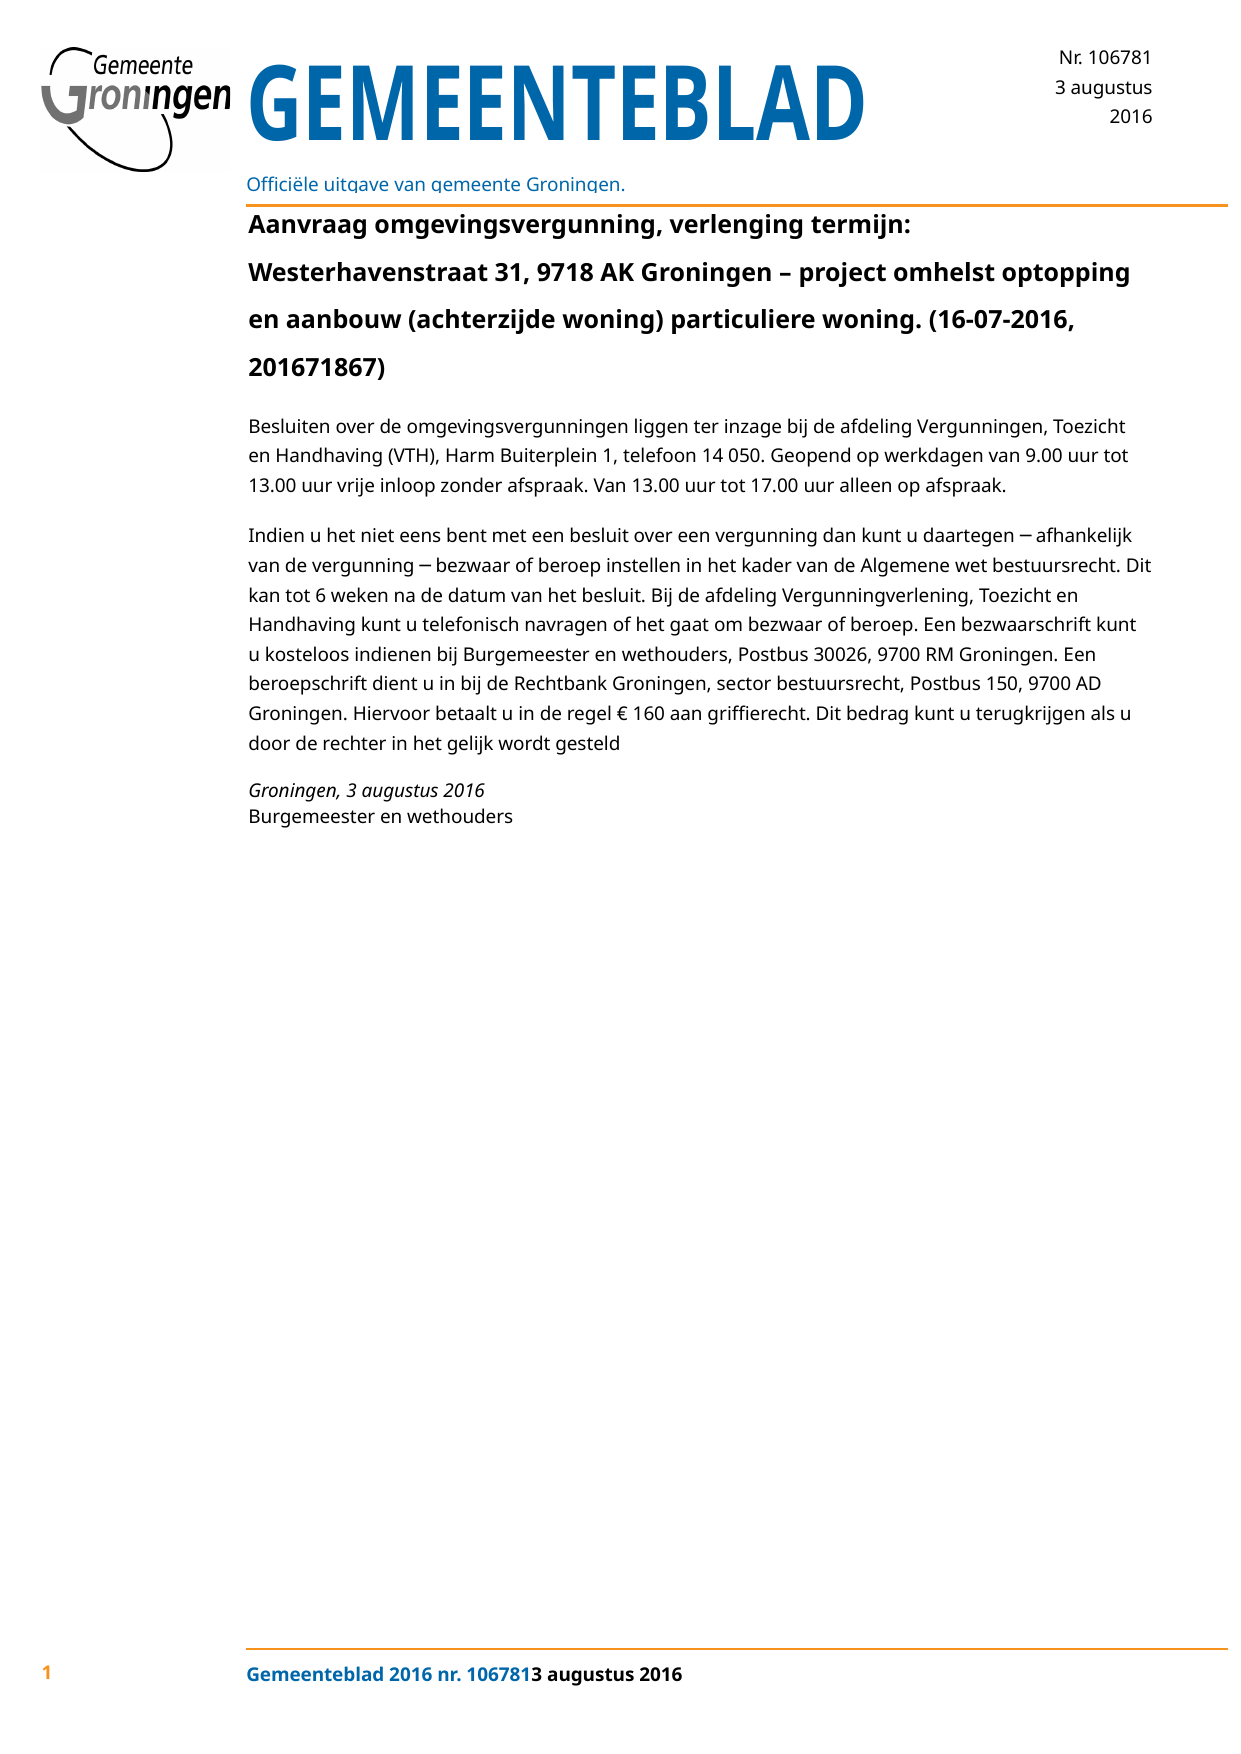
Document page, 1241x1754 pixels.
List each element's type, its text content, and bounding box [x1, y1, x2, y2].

text Burgemeester en wethouders [248, 803, 1152, 829]
text Besluiten over de omgevingsvergunningen liggen ter inzage bij de afdeling Vergunningen, Toezicht en Handhaving (VTH), Harm Buiterplein 1, telefoon 14 050. Geopend op werkdagen van 9.00 uur tot 13.00 uur vrije inloop zonder afspraak. Van 13.00 uur tot 17.00 uur alleen op afspraak. [248, 413, 1152, 498]
text Indien u het niet eens bent met een besluit over een vergunning dan kunt u daartegen ─ afhankelijk van de vergunning ─ bezwaar of beroep instellen in het kader van de Algemene wet bestuursrecht. Dit kan tot 6 weken na de datum van het besluit. Bij de afdeling Vergunningverlening, Toezicht en Handhaving kunt u telefonisch navragen of het gaat om bezwaar of beroep. Een bezwaarschrift kunt u kosteloos indienen bij Burgemeester en wethouders, Postbus 30026, 9700 RM Groningen. Een beroepschrift dient u in bij de Rechtbank Groningen, sector bestuursrecht, Postbus 150, 9700 AD Groningen. Hiervoor betaalt u in de regel € 160 aan griffierecht. Dit bedrag kunt u terugkrijgen als u door de rechter in het gelijk wordt gesteld [248, 523, 1152, 756]
text Groningen, 3 augustus 2016 [248, 778, 1152, 803]
text Aanvraag omgevingsvergunning, verlenging termijn: Westerhavenstraat 31, 9718 AK Groningen – project omhelst optopping en aanbouw (achterzijde woning) particuliere woning. (16-07-2016, 201671867) [248, 207, 1152, 384]
picture [41, 47, 231, 172]
